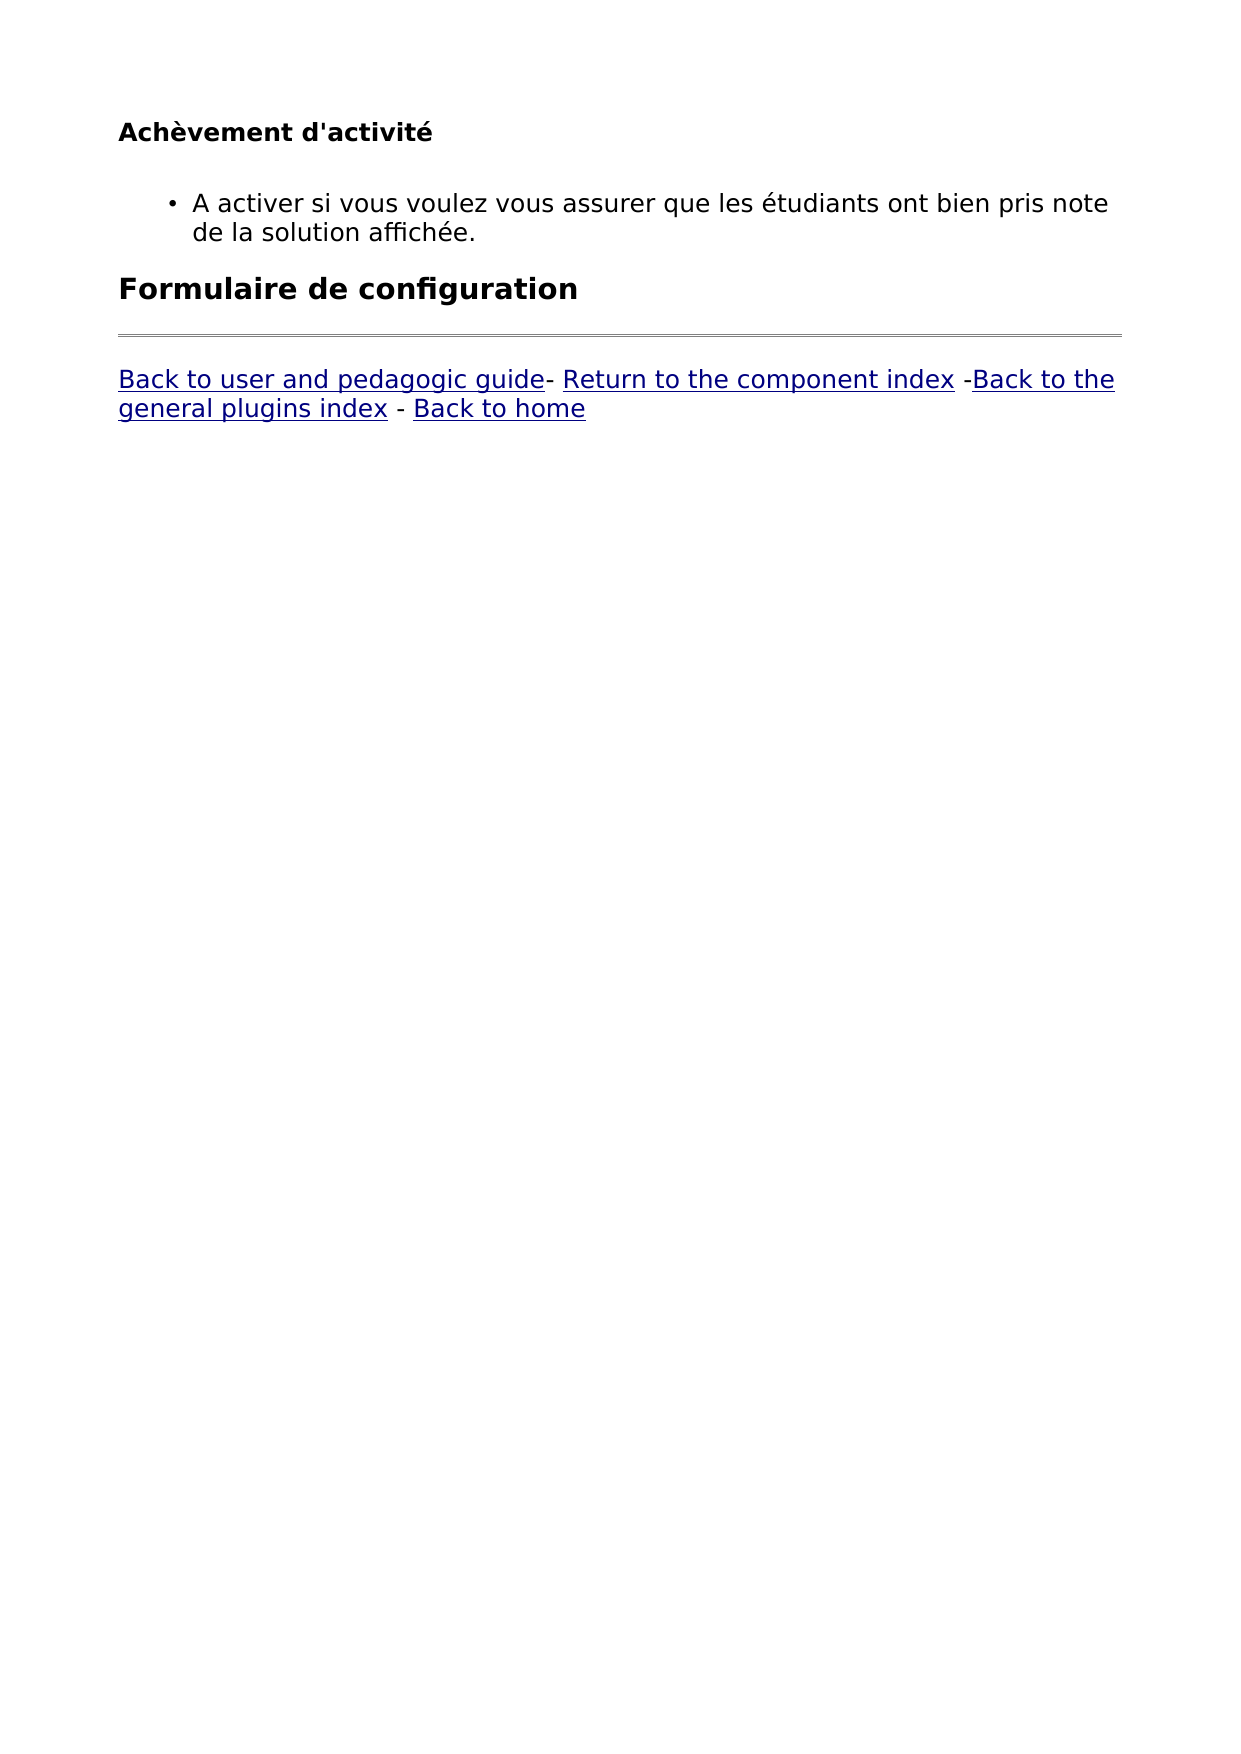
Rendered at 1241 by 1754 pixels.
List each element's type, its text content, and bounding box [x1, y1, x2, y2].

subtitle Formulaire de configuration [118, 273, 1122, 307]
list A activer si vous voulez vous assurer que les étudiants ont bien pris note de la solution affichée. [177, 189, 1122, 248]
text Back to user and pedagogic guide- Return to the component index -Back to the general plugins index - Back to home [118, 365, 1122, 424]
subtitle Achèvement d'activité [118, 118, 1122, 147]
